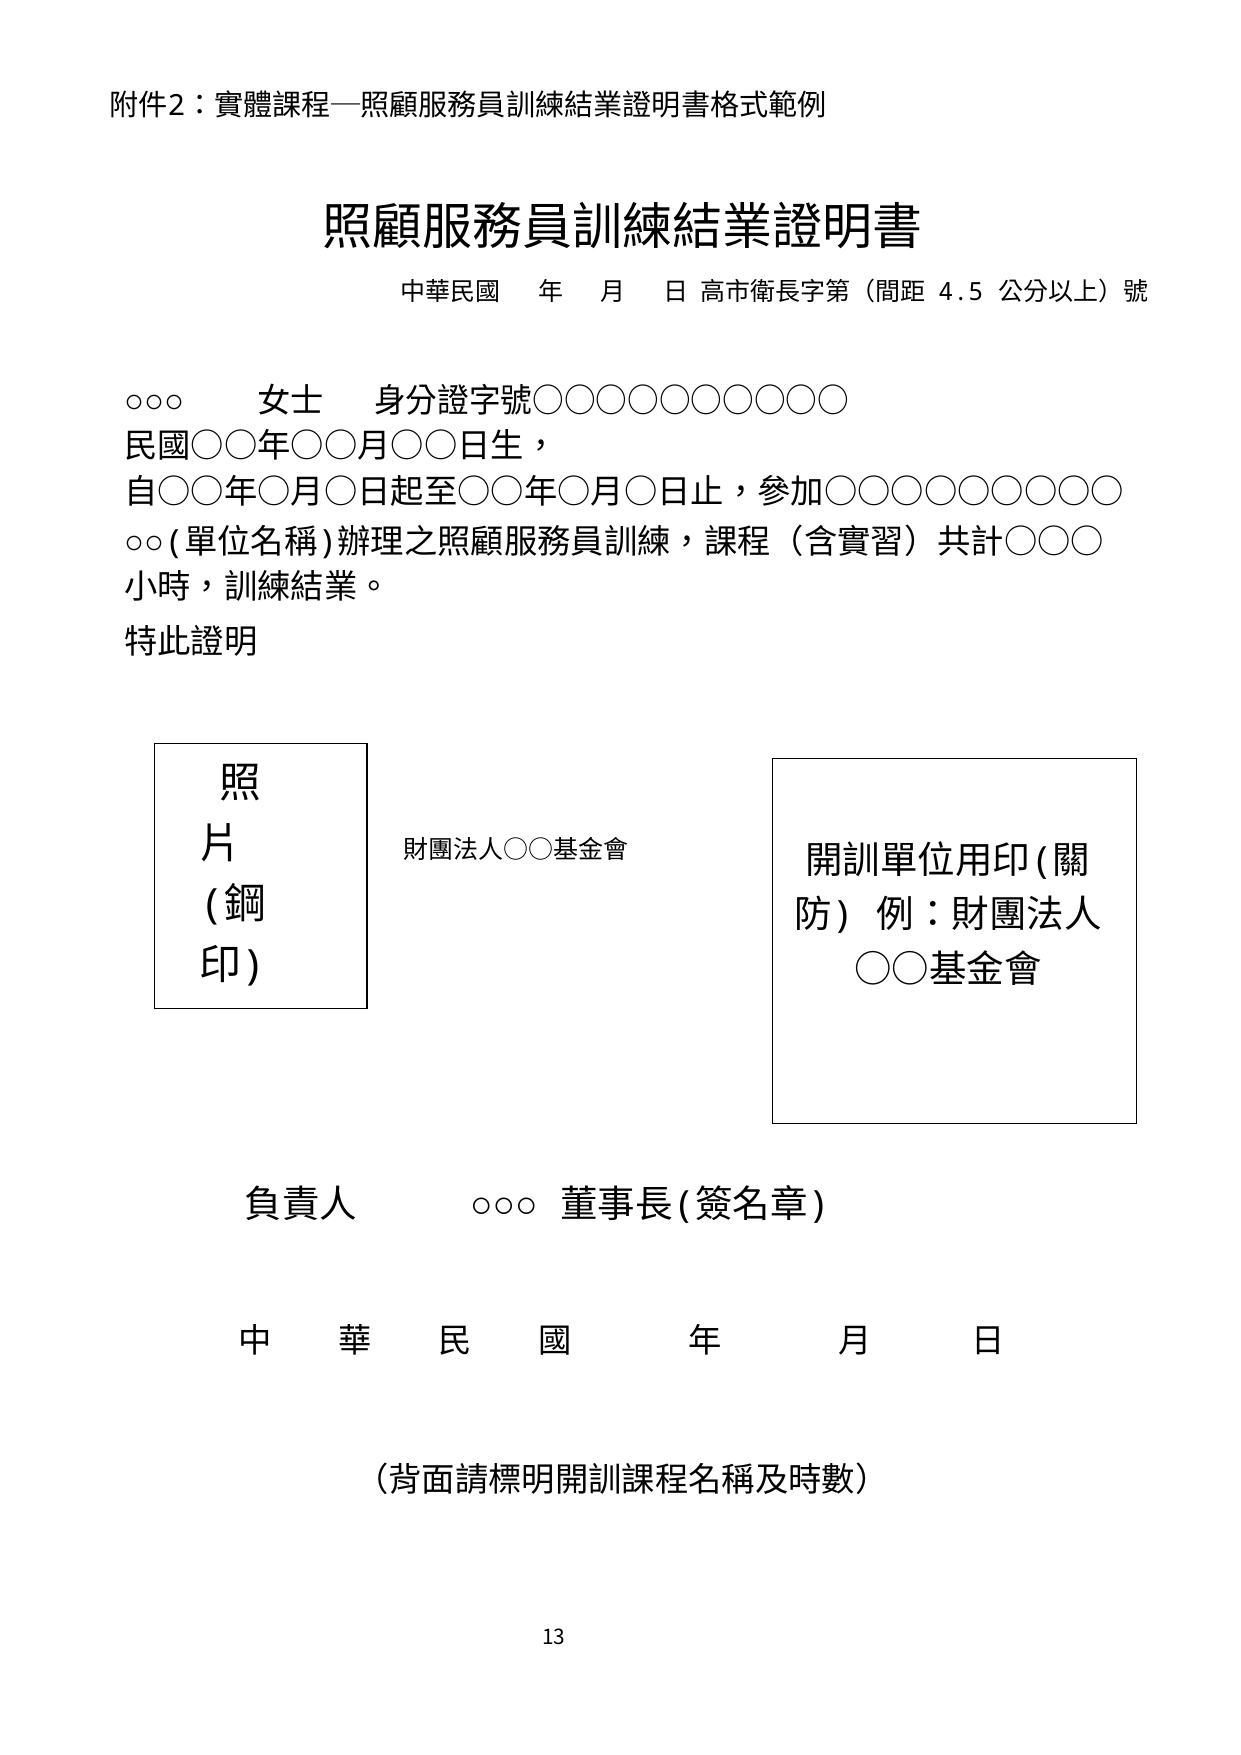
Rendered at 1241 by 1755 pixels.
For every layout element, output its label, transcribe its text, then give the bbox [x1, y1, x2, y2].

text 特此證明 [124, 608, 1166, 666]
text 中 華 民 國 年 月 日 [238, 1314, 1166, 1362]
text 照 片 (鋼印) [199, 749, 323, 991]
subtitle ○○○ 女士 身分證字號○○○○○○○○○○ 民國○○年○○月○○日生， [124, 375, 874, 467]
text [155, 744, 366, 1008]
text 負責人 ○○○ 董事長(簽名章) [244, 1174, 1166, 1228]
text 開訓單位用印(關防) 例：財團法人○○基金會 [779, 830, 1116, 993]
text 附件2：實體課程─照顧服務員訓練結業證明書格式範例 [109, 75, 1166, 125]
text 自○○年○月○日起至○○年○月○日止，參加○○○○○○○○○ [124, 467, 1166, 513]
text [1137, 829, 1166, 865]
text ○○(單位名稱)辦理之照顧服務員訓練，課程（含實習）共計○○○ 小時，訓練結業。 [124, 516, 1113, 608]
text 財團法人○○基金會 [403, 829, 772, 865]
text [773, 759, 1136, 1123]
text 中華民國 年 月 日 高市衛長字第（間距 4.5 公分以上）號 [401, 264, 1166, 309]
text （背面請標明開訓課程名稱及時數） [355, 1453, 1166, 1501]
subtitle 照顧服務員訓練結業證明書 [167, 167, 1077, 264]
